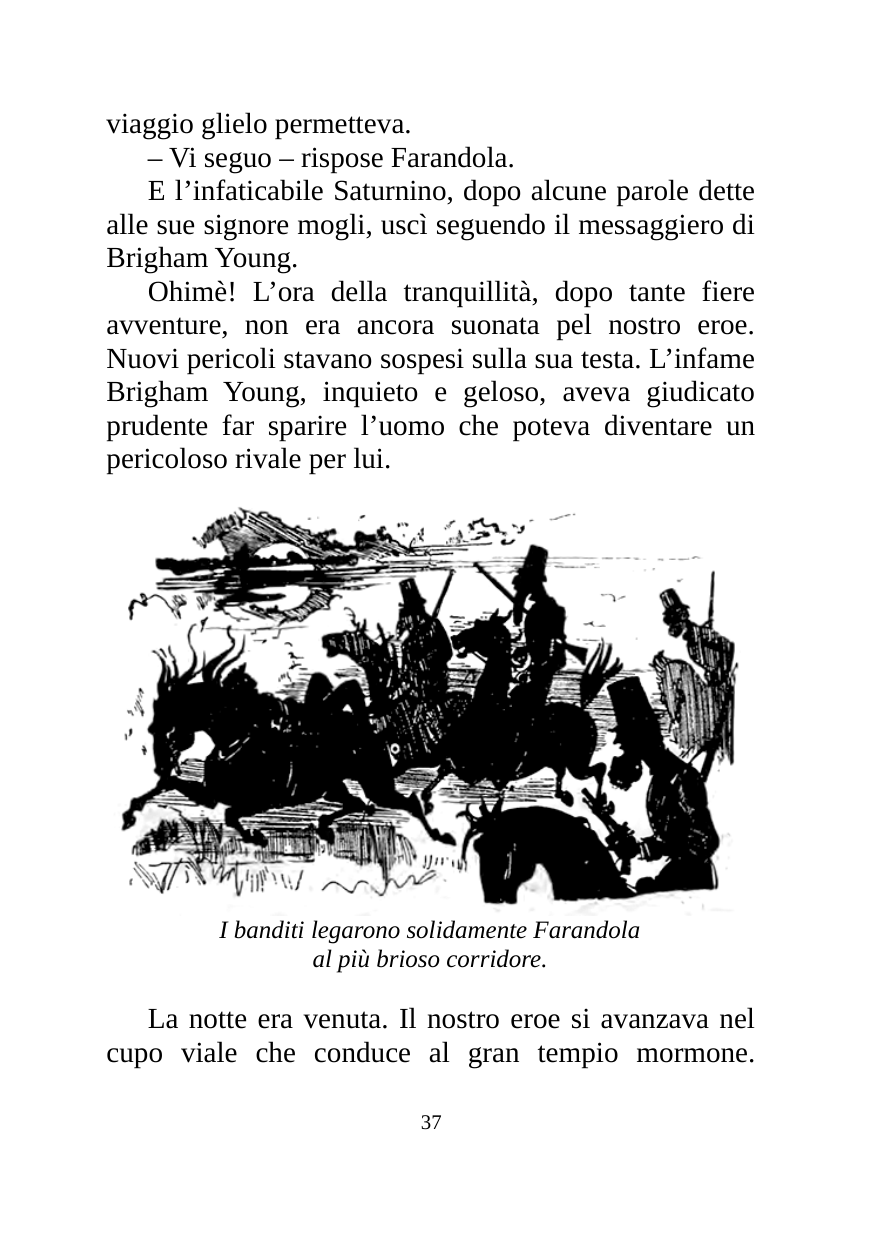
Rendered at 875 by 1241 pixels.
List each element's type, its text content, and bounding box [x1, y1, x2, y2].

text Ohimè! L’ora della tranquillità, dopo tante fiere avventure, non era ancora suonata pel nostro eroe. Nuovi pericoli stavano sospesi sulla sua testa. L’infame Brigham Young, inquieto e geloso, aveva giudicato prudente far sparire l’uomo che poteva diventare un pericoloso rivale per lui. [106, 274, 756, 475]
text – Vi seguo – rispose Farandola. [106, 140, 756, 173]
picture [113, 500, 749, 916]
text I banditi legarono solidamente Farandola al più brioso corridore. [113, 916, 748, 973]
text La notte era venuta. Il nostro eroe si avanzava nel cupo viale che conduce al gran tempio mormone. [106, 1001, 756, 1068]
text E l’infaticabile Saturnino, dopo alcune parole dette alle sue signore mogli, uscì seguendo il messaggiero di Brigham Young. [106, 173, 756, 274]
text viaggio glielo permetteva. [106, 106, 756, 140]
